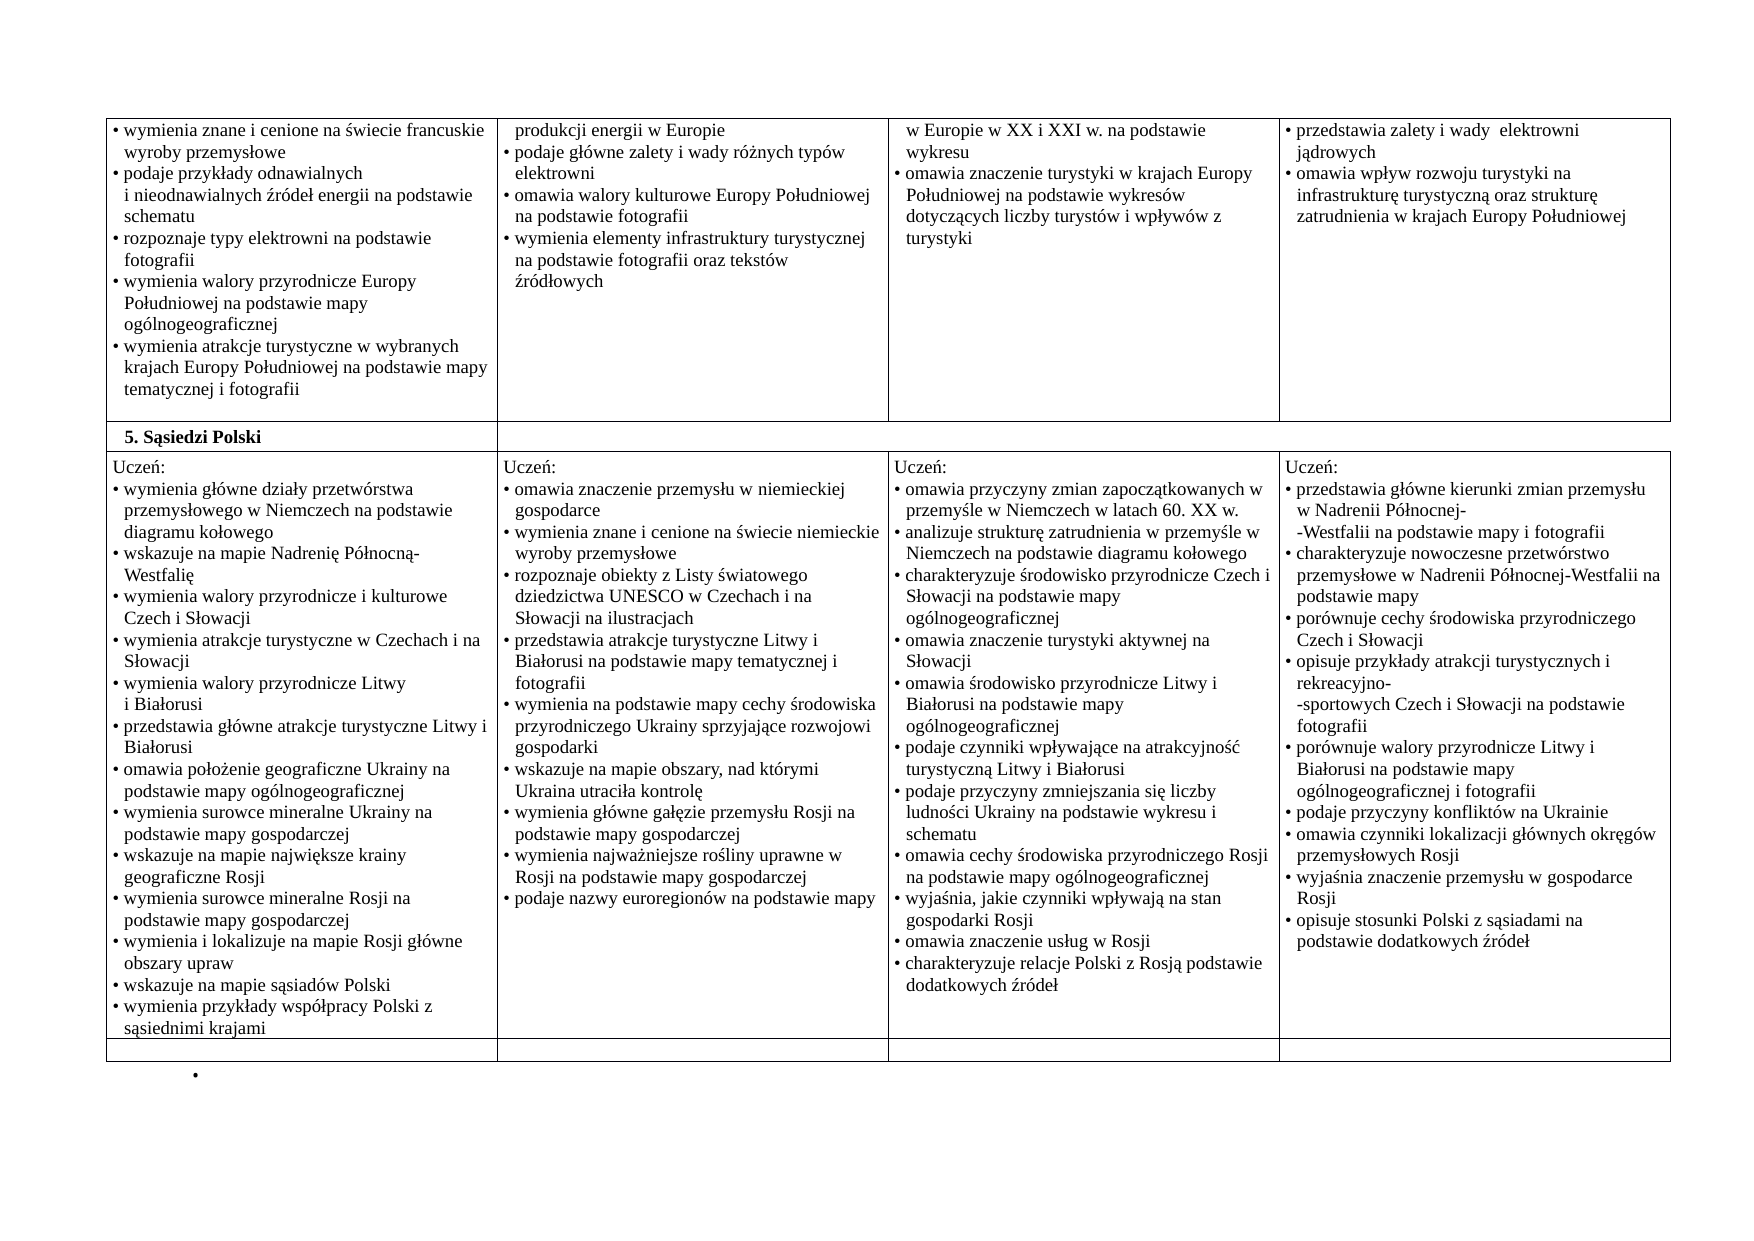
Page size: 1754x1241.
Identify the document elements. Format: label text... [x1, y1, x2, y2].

table_cell 5. Sąsiedzi Polski [107, 422, 497, 451]
table_cell w Europie w XX i XXI w. na podstawie wykresu • omawia znaczenie turystyki w krajach Europy Południowej na podstawie wykresów dotyczących liczby turystów i wpływów z turystyki [889, 119, 1279, 421]
table_cell Uczeń: • omawia znaczenie przemysłu w niemieckiej gospodarce • wymienia znane i cenione na świecie niemieckie wyroby przemysłowe • rozpoznaje obiekty z Listy światowego dziedzictwa UNESCO w Czechach i na Słowacji na ilustracjach • przedstawia atrakcje turystyczne Litwy i Białorusi na podstawie mapy tematycznej i fotografii • wymienia na podstawie mapy cechy środowiska przyrodniczego Ukrainy sprzyjające rozwojowi gospodarki • wskazuje na mapie obszary, nad którymi Ukraina utraciła kontrolę • wymienia główne gałęzie przemysłu Rosji na podstawie mapy gospodarczej • wymienia najważniejsze rośliny uprawne w Rosji na podstawie mapy gospodarczej • podaje nazwy euroregionów na podstawie mapy [498, 452, 888, 1038]
table_cell [889, 1039, 1279, 1061]
table_cell • przedstawia zalety i wady elektrowni jądrowych • omawia wpływ rozwoju turystyki na infrastrukturę turystyczną oraz strukturę zatrudnienia w krajach Europy Południowej [1280, 119, 1670, 421]
table_cell [107, 1039, 497, 1061]
table_cell Uczeń: • przedstawia główne kierunki zmian przemysłu w Nadrenii Północnej- -Westfalii na podstawie mapy i fotografii • charakteryzuje nowoczesne przetwórstwo przemysłowe w Nadrenii Północnej-Westfalii na podstawie mapy • porównuje cechy środowiska przyrodniczego Czech i Słowacji • opisuje przykłady atrakcji turystycznych i rekreacyjno- -sportowych Czech i Słowacji na podstawie fotografii • porównuje walory przyrodnicze Litwy i Białorusi na podstawie mapy ogólnogeograficznej i fotografii • podaje przyczyny konfliktów na Ukrainie • omawia czynniki lokalizacji głównych okręgów przemysłowych Rosji • wyjaśnia znaczenie przemysłu w gospodarce Rosji • opisuje stosunki Polski z sąsiadami na podstawie dodatkowych źródeł [1280, 452, 1670, 1038]
table_cell Uczeń: • omawia przyczyny zmian zapoczątkowanych w przemyśle w Niemczech w latach 60. XX w. • analizuje strukturę zatrudnienia w przemyśle w Niemczech na podstawie diagramu kołowego • charakteryzuje środowisko przyrodnicze Czech i Słowacji na podstawie mapy ogólnogeograficznej • omawia znaczenie turystyki aktywnej na Słowacji • omawia środowisko przyrodnicze Litwy i Białorusi na podstawie mapy ogólnogeograficznej • podaje czynniki wpływające na atrakcyjność turystyczną Litwy i Białorusi • podaje przyczyny zmniejszania się liczby ludności Ukrainy na podstawie wykresu i schematu • omawia cechy środowiska przyrodniczego Rosji na podstawie mapy ogólnogeograficznej • wyjaśnia, jakie czynniki wpływają na stan gospodarki Rosji • omawia znaczenie usług w Rosji • charakteryzuje relacje Polski z Rosją podstawie dodatkowych źródeł [889, 452, 1279, 1038]
table_cell [1280, 1039, 1670, 1061]
table_cell [498, 422, 1671, 451]
table_cell produkcji energii w Europie • podaje główne zalety i wady różnych typów elektrowni • omawia walory kulturowe Europy Południowej na podstawie fotografii • wymienia elementy infrastruktury turystycznej na podstawie fotografii oraz tekstów źródłowych [498, 119, 888, 421]
table_cell Uczeń: • wymienia główne działy przetwórstwa przemysłowego w Niemczech na podstawie diagramu kołowego • wskazuje na mapie Nadrenię Północną-Westfalię • wymienia walory przyrodnicze i kulturowe Czech i Słowacji • wymienia atrakcje turystyczne w Czechach i na Słowacji • wymienia walory przyrodnicze Litwy i Białorusi • przedstawia główne atrakcje turystyczne Litwy i Białorusi • omawia położenie geograficzne Ukrainy na podstawie mapy ogólnogeograficznej • wymienia surowce mineralne Ukrainy na podstawie mapy gospodarczej • wskazuje na mapie największe krainy geograficzne Rosji • wymienia surowce mineralne Rosji na podstawie mapy gospodarczej • wymienia i lokalizuje na mapie Rosji główne obszary upraw • wskazuje na mapie sąsiadów Polski • wymienia przykłady współpracy Polski z sąsiednimi krajami [107, 452, 497, 1038]
table_cell [498, 1039, 888, 1061]
table_cell • wymienia znane i cenione na świecie francuskie wyroby przemysłowe • podaje przykłady odnawialnych i nieodnawialnych źródeł energii na podstawie schematu • rozpoznaje typy elektrowni na podstawie fotografii • wymienia walory przyrodnicze Europy Południowej na podstawie mapy ogólnogeograficznej • wymienia atrakcje turystyczne w wybranych krajach Europy Południowej na podstawie mapy tematycznej i fotografii [107, 119, 497, 421]
